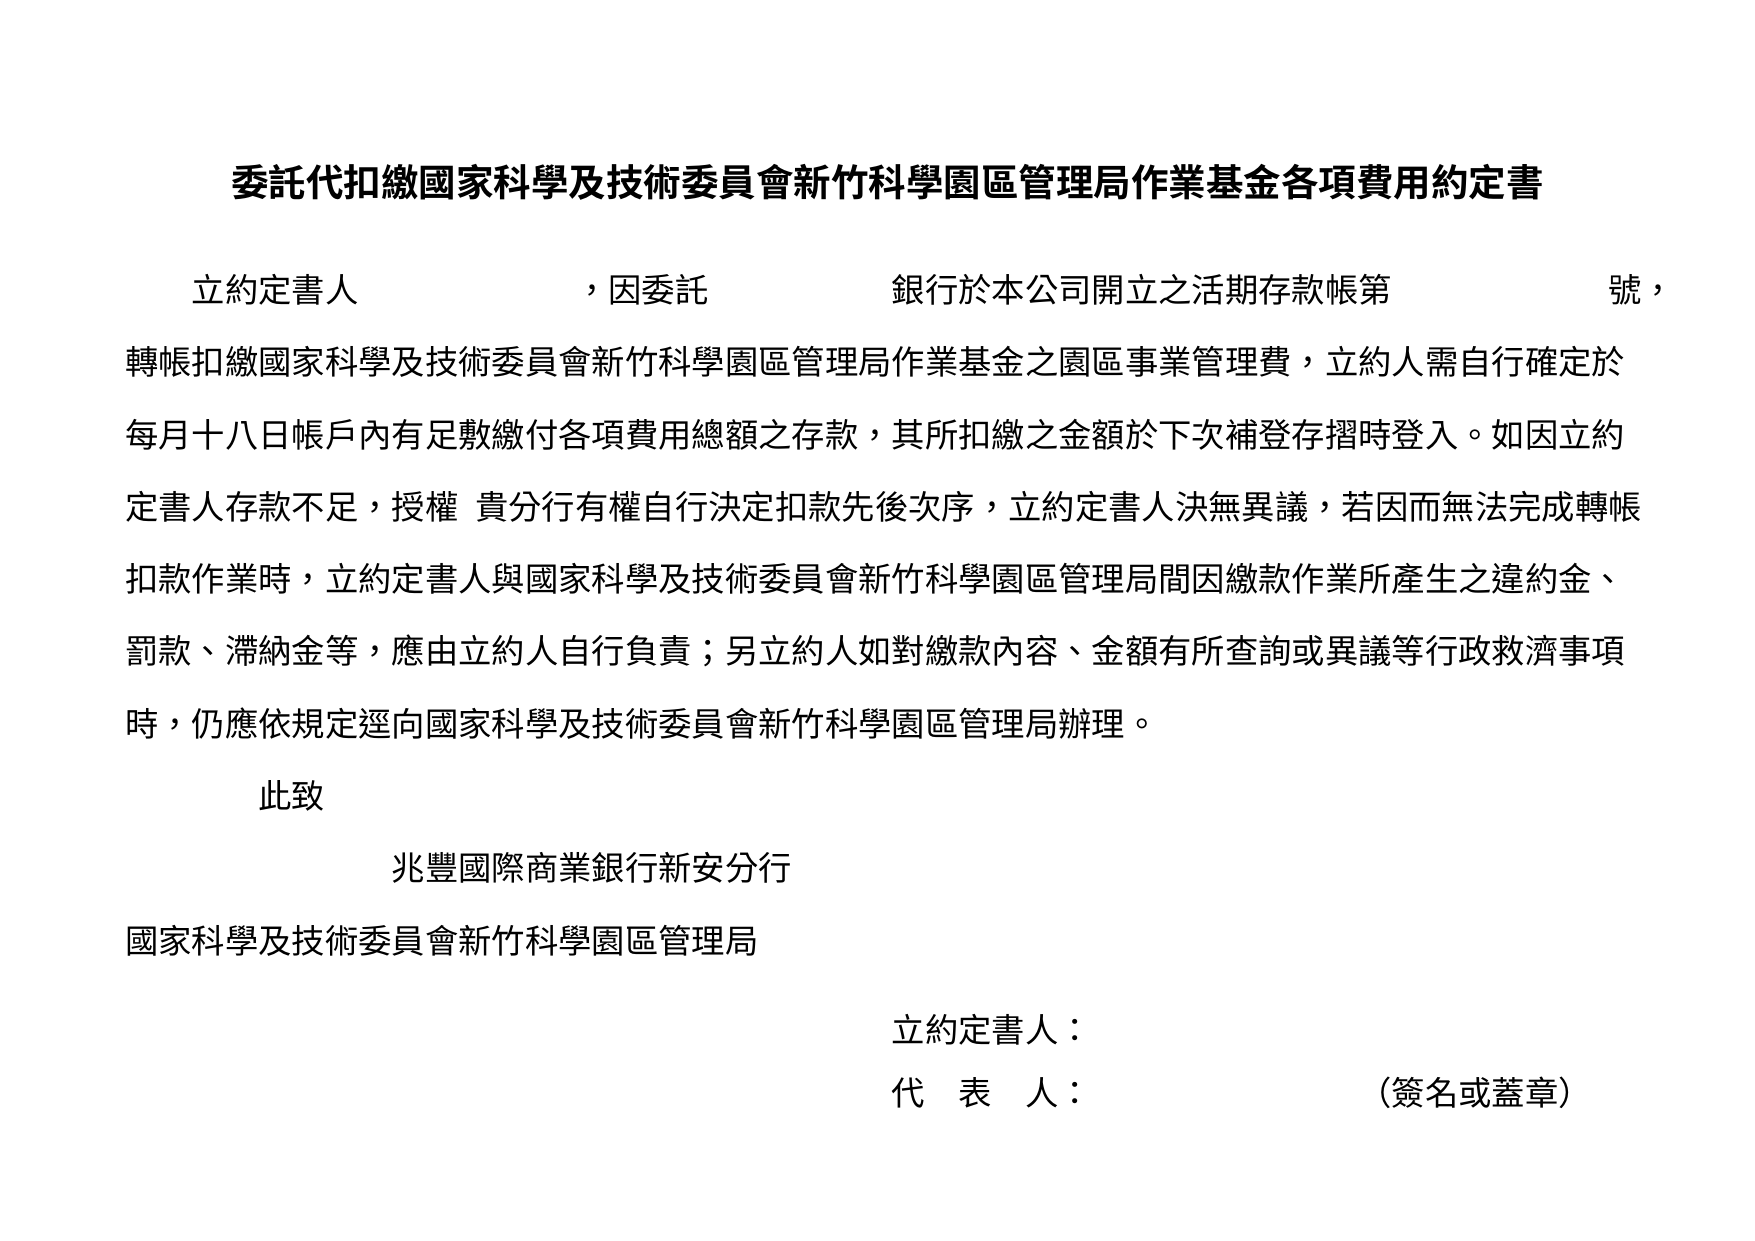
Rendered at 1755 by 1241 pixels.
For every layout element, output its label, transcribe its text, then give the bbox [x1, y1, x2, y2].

text 代 表 人： （簽名或蓋章） [125, 1049, 1650, 1112]
text 兆豐國際商業銀行新安分行 [125, 842, 1650, 890]
text 委託代扣繳國家科學及技術委員會新竹科學園區管理局作業基金各項費用約定書 [125, 139, 1650, 201]
text 此致 [125, 770, 1650, 818]
text 國家科學及技術委員會新竹科學園區管理局 [125, 914, 1650, 963]
text 立約定書人 ，因委託 銀行於本公司開立之活期存款帳第 號，轉帳扣繳國家科學及技術委員會新竹科學園區管理局作業基金之園區事業管理費，立約人需自行確定於每月十八日帳戶內有足敷繳付各項費用總額之存款，其所扣繳之金額於下次補登存摺時登入。如因立約定書人存款不足，授權 貴分行有權自行決定扣款先後次序，立約定書人決無異議，若因而無法完成轉帳扣款作業時，立約定書人與國家科學及技術委員會新竹科學園區管理局間因繳款作業所產生之違約金、罰款、滯納金等，應由立約人自行負責；另立約人如對繳款內容、金額有所查詢或異議等行政救濟事項時，仍應依規定逕向國家科學及技術委員會新竹科學園區管理局辦理。 [125, 264, 1650, 746]
text 立約定書人： [125, 987, 1650, 1049]
